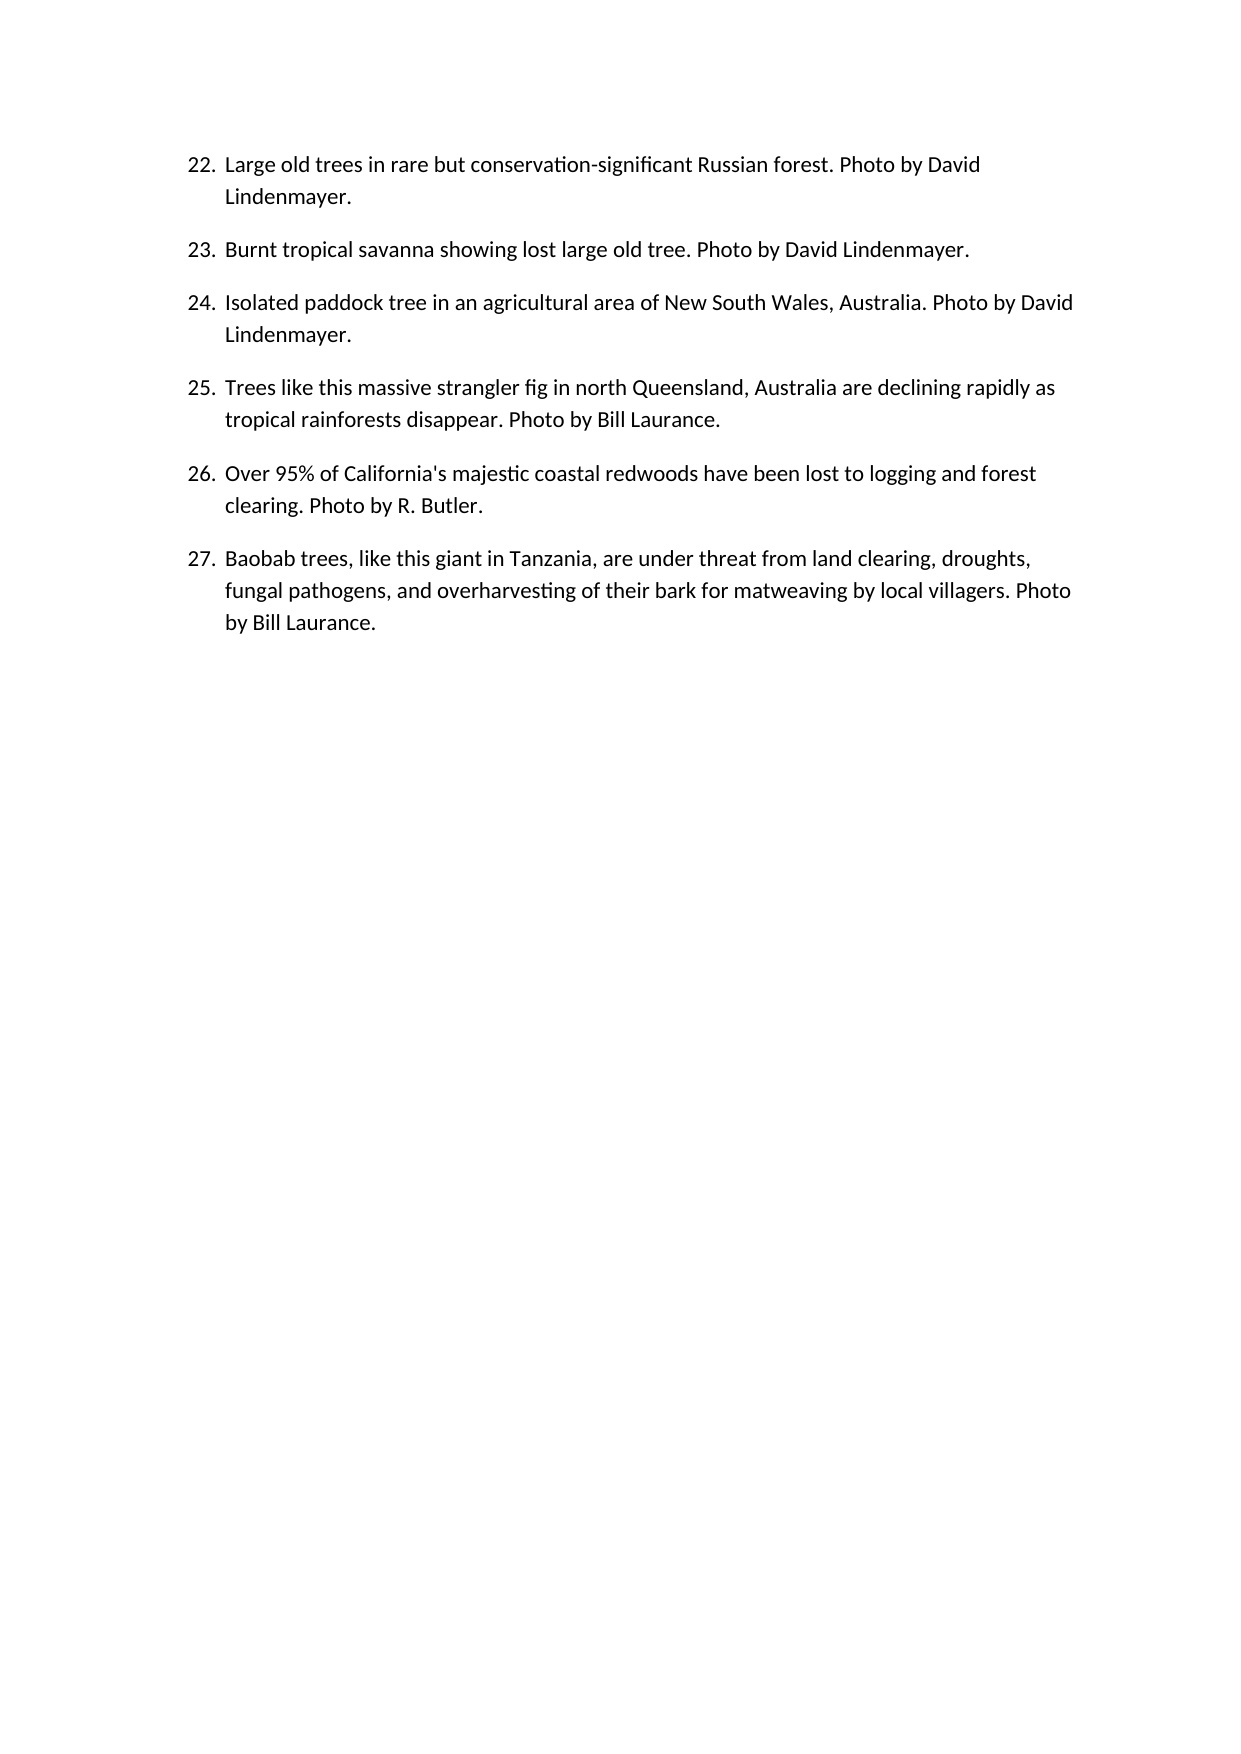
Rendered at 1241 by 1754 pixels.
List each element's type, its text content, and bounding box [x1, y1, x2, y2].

list Baobab trees, like this giant in Tanzania, are under threat from land clearing, droughts, fungal pathogens, and overharvesting of their bark for matweaving by local villagers. Photo by Bill Laurance. [187, 544, 1090, 636]
list Over 95% of California's majestic coastal redwoods have been lost to logging and forest clearing. Photo by R. Butler. [187, 459, 1090, 519]
list Isolated paddock tree in an agricultural area of New South Wales, Australia. Photo by David Lindenmayer. [187, 288, 1090, 348]
list Trees like this massive strangler fig in north Queensland, Australia are declining rapidly as tropical rainforests disappear. Photo by Bill Laurance. [187, 373, 1090, 434]
list Large old trees in rare but conservation-significant Russian forest. Photo by David Lindenmayer. [187, 150, 1090, 210]
list Burnt tropical savanna showing lost large old tree. Photo by David Lindenmayer. [187, 235, 1090, 263]
